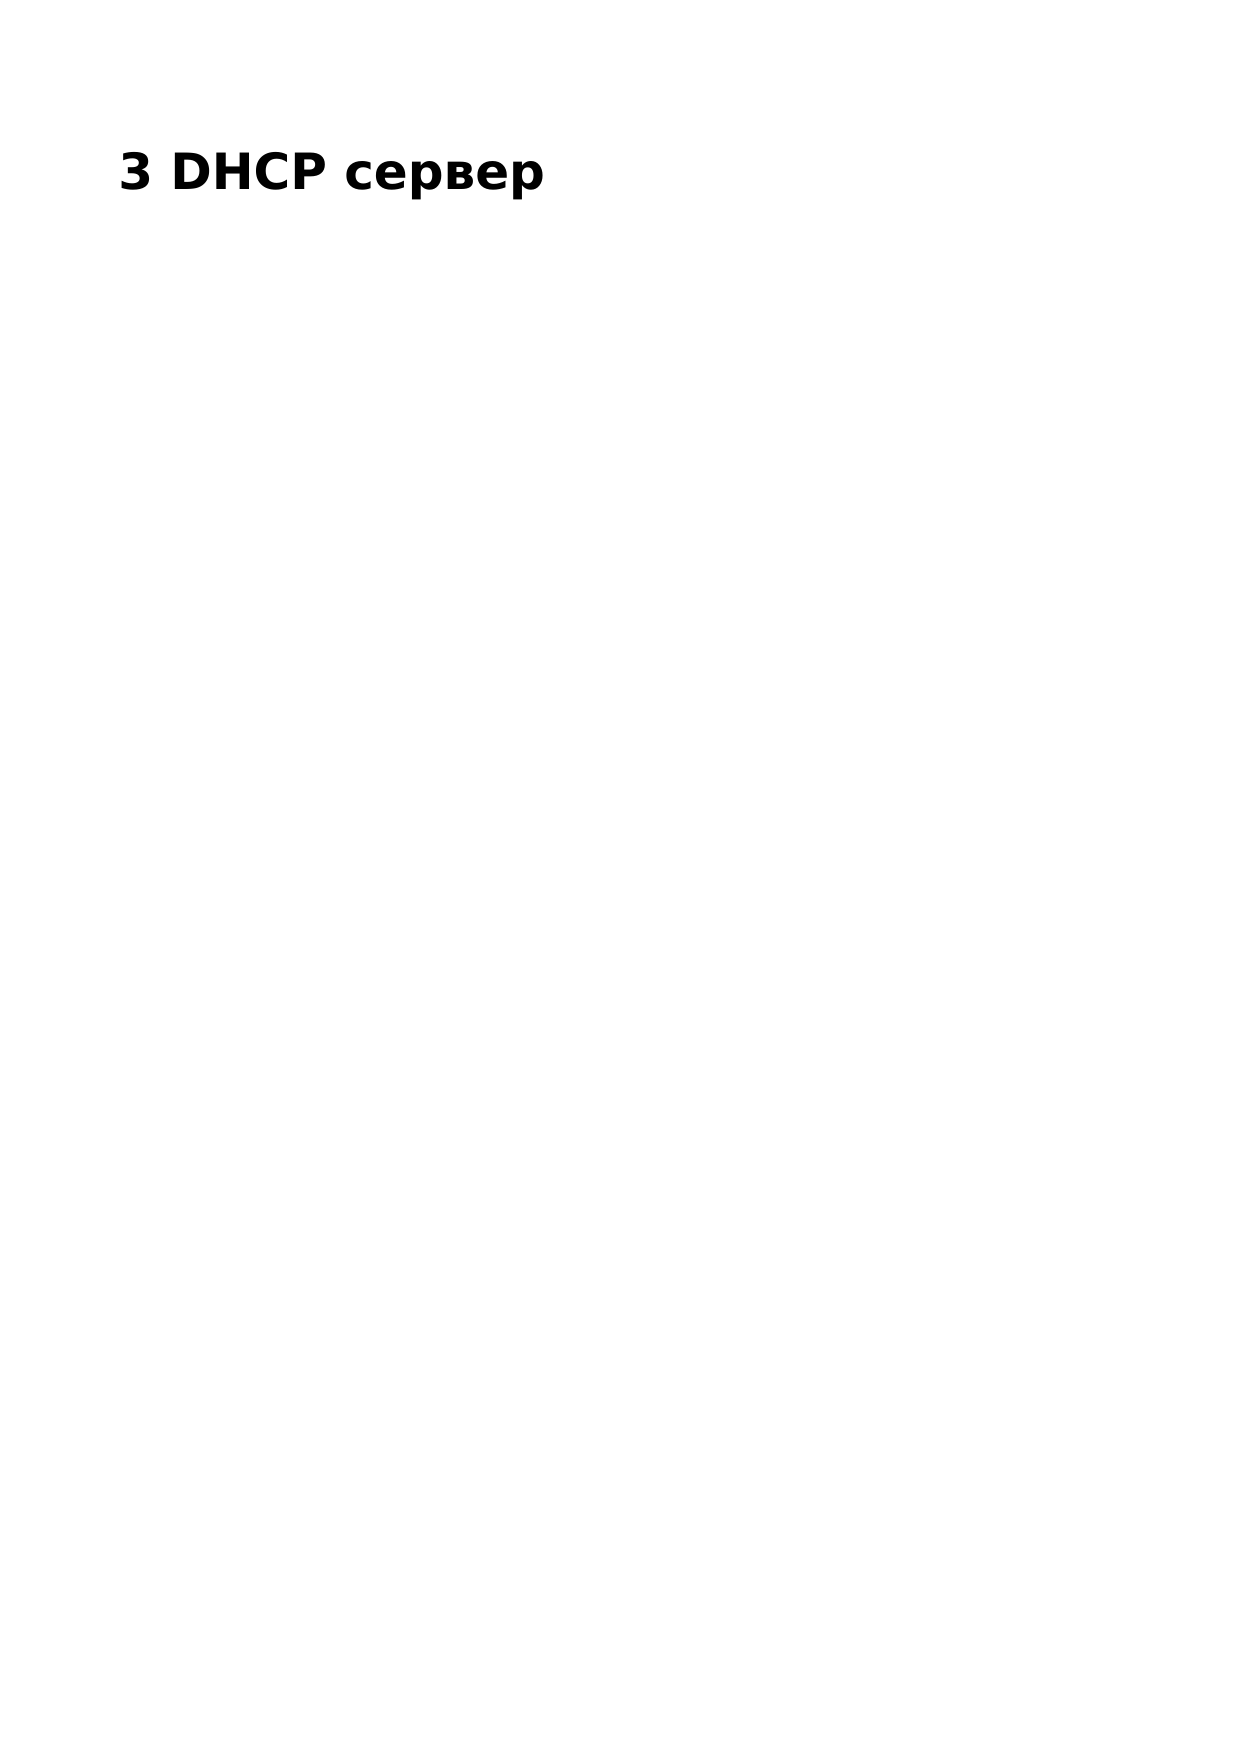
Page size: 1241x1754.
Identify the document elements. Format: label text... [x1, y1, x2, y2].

subtitle 3 DHCP сервер [118, 143, 1122, 201]
